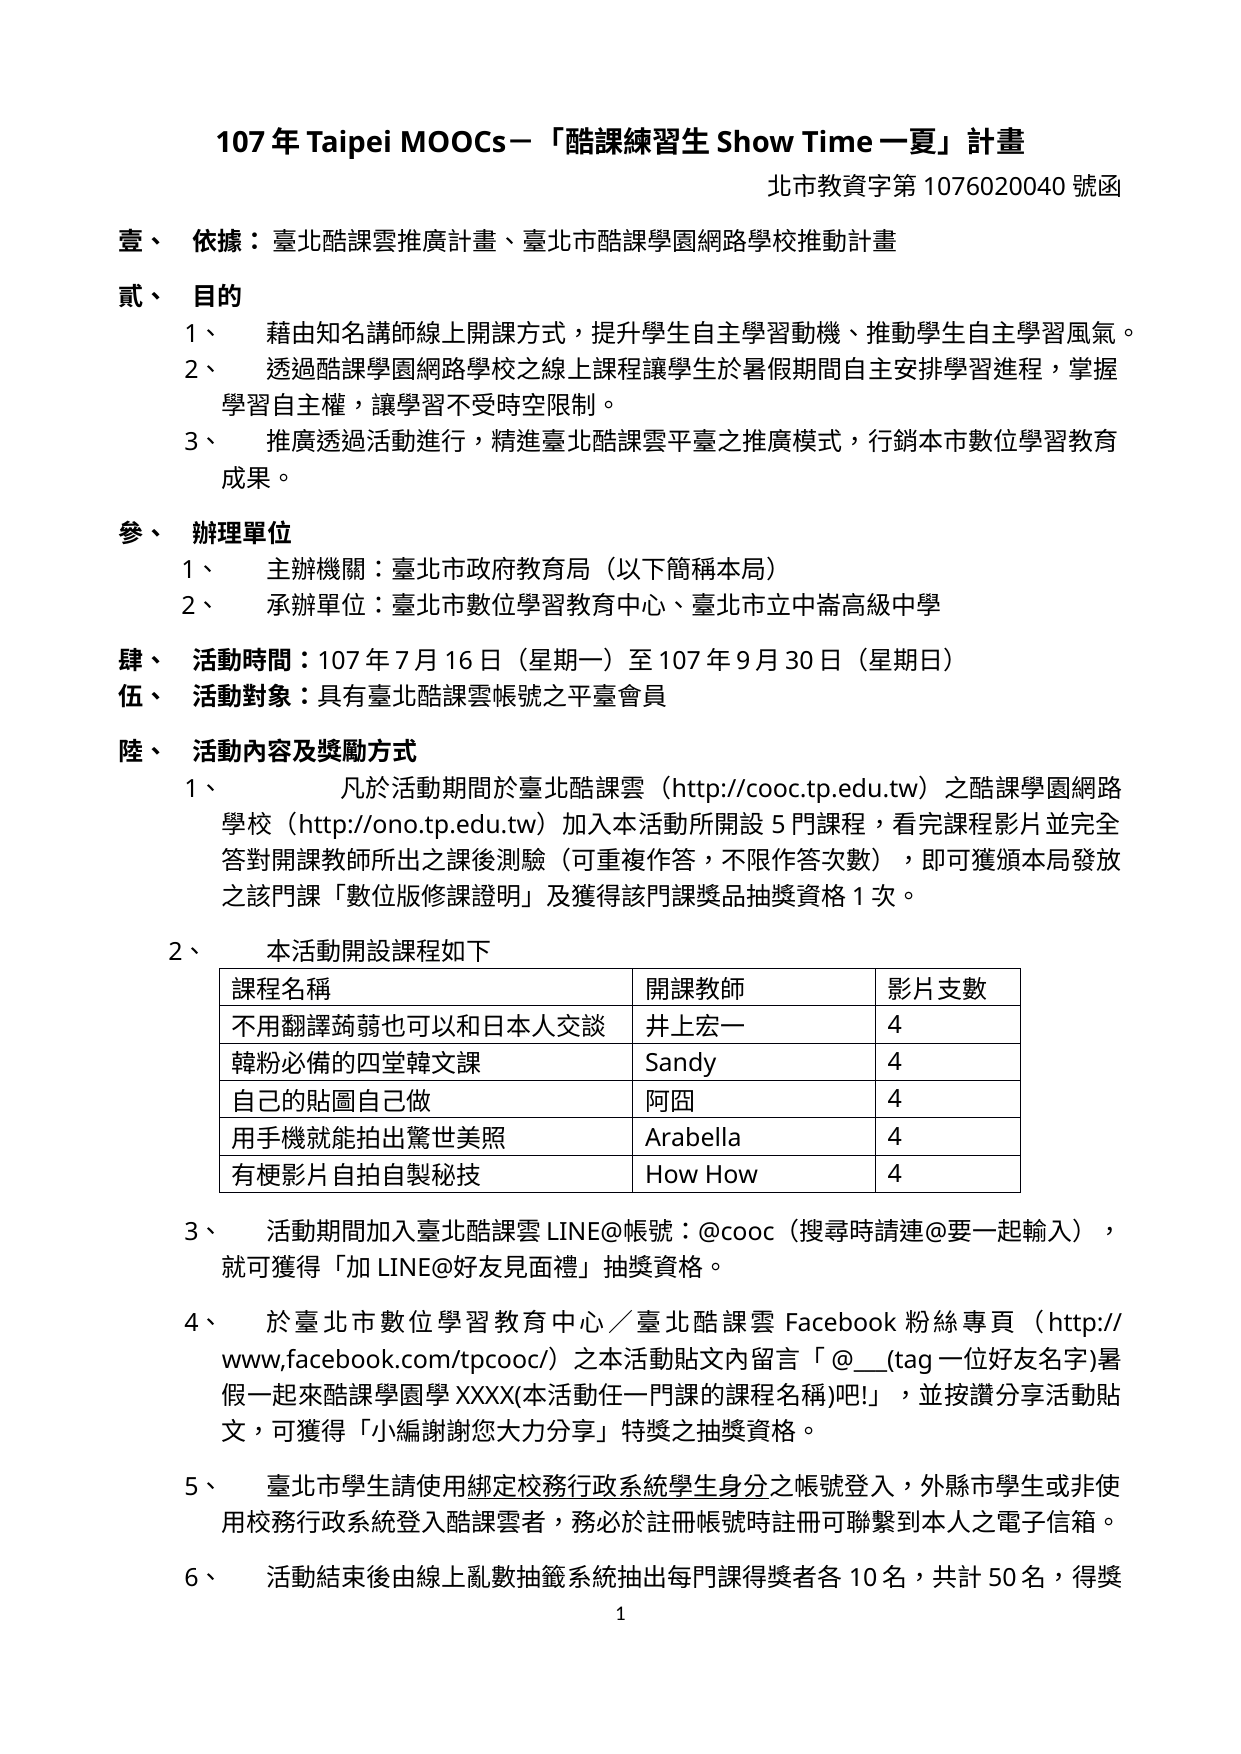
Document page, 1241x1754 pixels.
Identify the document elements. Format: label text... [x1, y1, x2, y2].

table_cell 韓粉必備的四堂韓文課 [220, 1044, 632, 1080]
list 於臺北市數位學習教育中心／臺北酷課雲Facebook粉絲專頁（http://www,facebook.com/tpcooc/）之本活動貼文內留言「 @___(tag一位好友名字)暑假一起來酷課學園學XXXX(本活動任一門課的課程名稱)吧!」，並按讚分享活動貼文，可獲得「小編謝謝您大力分享」特獎之抽獎資格。 [184, 1303, 1122, 1448]
table_cell How How [633, 1156, 875, 1192]
list 推廣透過活動進行，精進臺北酷課雲平臺之推廣模式，行銷本市數位學習教育成果。 [184, 422, 1122, 494]
list 臺北市學生請使用綁定校務行政系統學生身分之帳號登入，外縣市學生或非使用校務行政系統登入酷課雲者，務必於註冊帳號時註冊可聯繫到本人之電子信箱。 [184, 1467, 1122, 1539]
text 北市教資字第 1076020040 號函 [118, 167, 1122, 203]
table_cell 井上宏一 [633, 1006, 875, 1043]
table_header 影片支數 [876, 969, 1020, 1005]
list 藉由知名講師線上開課方式，提升學生自主學習動機、推動學生自主學習風氣。 [184, 313, 1122, 349]
list 活動對象：具有臺北酷課雲帳號之平臺會員 [118, 677, 1122, 713]
list 主辦機關：臺北市政府教育局（以下簡稱本局） [181, 549, 1122, 586]
list 活動內容及獎勵方式 [118, 732, 1122, 768]
table_cell Sandy [633, 1044, 875, 1080]
table_cell 不用翻譯蒟蒻也可以和日本人交談 [220, 1006, 632, 1043]
list 目的 [118, 277, 1122, 313]
table_cell 用手機就能拍出驚世美照 [220, 1118, 632, 1154]
table_cell Arabella [633, 1118, 875, 1154]
table_cell 4 [876, 1044, 1020, 1080]
table_cell 4 [876, 1006, 1020, 1043]
list 承辦單位：臺北市數位學習教育中心、臺北市立中崙高級中學 [181, 586, 1122, 622]
subtitle 107年Taipei MOOCs－「酷課練習生Show Time一夏」計畫 [118, 118, 1122, 161]
table_cell 4 [876, 1156, 1020, 1192]
list 依據： 臺北酷課雲推廣計畫、臺北市酷課學園網路學校推動計畫 [118, 222, 1122, 258]
table_header 開課教師 [633, 969, 875, 1005]
list 活動時間：107年7月16日（星期一）至107年9月30日（星期日） [118, 641, 1122, 677]
list 活動期間加入臺北酷課雲LINE@帳號：@cooc（搜尋時請連@要一起輸入），就可獲得「加LINE@好友見面禮」抽獎資格。 [184, 1212, 1122, 1284]
list 凡於活動期間於臺北酷課雲（http://cooc.tp.edu.tw）之酷課學園網路學校（http://ono.tp.edu.tw）加入本活動所開設5門課程，看完課程影片並完全答對開課教師所出之課後測驗（可重複作答，不限作答次數），即可獲頒本局發放之該門課「數位版修課證明」及獲得該門課獎品抽獎資格1次。 [184, 768, 1122, 913]
table_cell 阿囧 [633, 1081, 875, 1117]
list 活動結束後由線上亂數抽籤系統抽出每門課得獎者各10名，共計50名，得獎 [184, 1558, 1122, 1594]
table_cell 自己的貼圖自己做 [220, 1081, 632, 1117]
table_header 課程名稱 [220, 969, 632, 1005]
table_cell 有梗影片自拍自製秘技 [220, 1156, 632, 1192]
list 透過酷課學園網路學校之線上課程讓學生於暑假期間自主安排學習進程，掌握學習自主權，讓學習不受時空限制。 [184, 349, 1122, 422]
list 本活動開設課程如下 [168, 932, 1122, 968]
list 辦理單位 [118, 513, 1122, 549]
table_cell 4 [876, 1081, 1020, 1117]
table_cell 4 [876, 1118, 1020, 1154]
